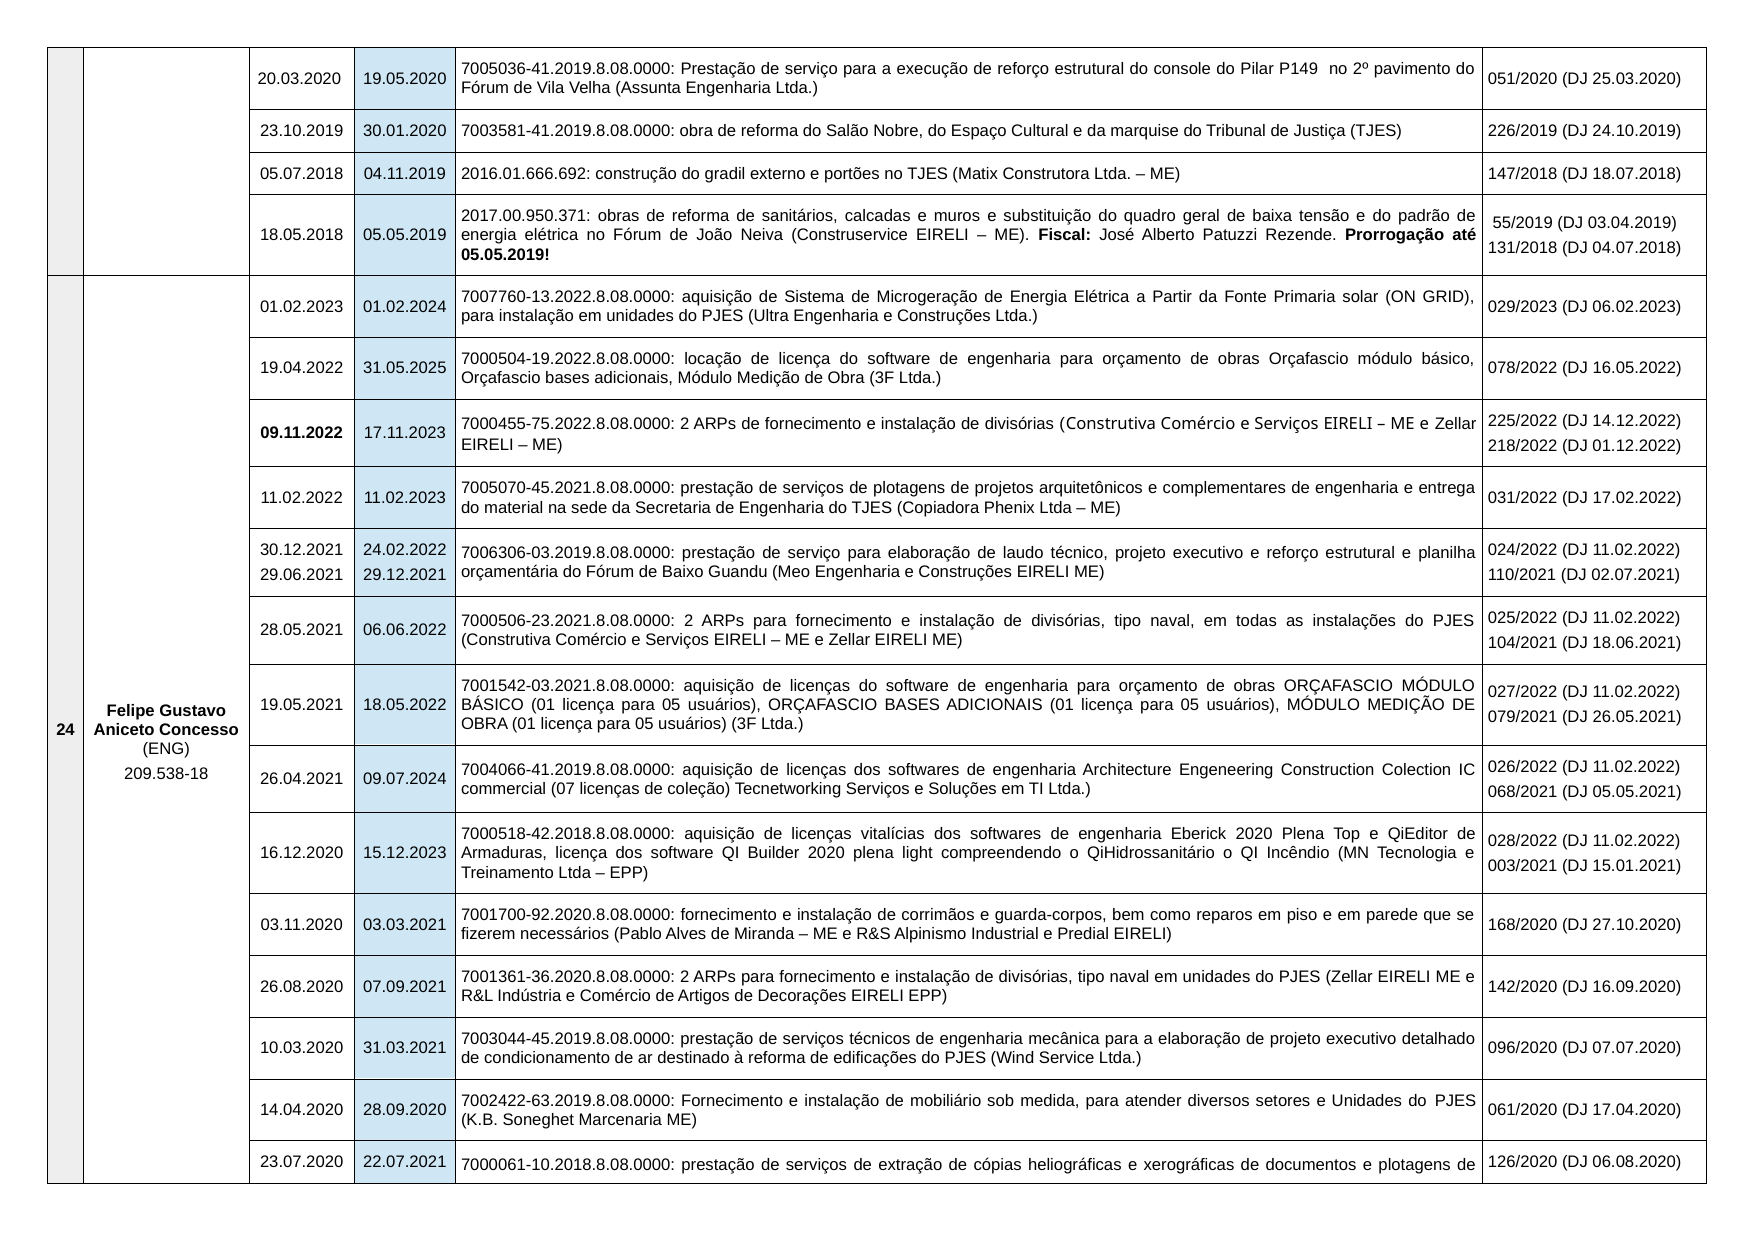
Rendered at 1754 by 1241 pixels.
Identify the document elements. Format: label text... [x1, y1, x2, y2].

table_cell 7000506-23.2021.8.08.0000: 2 ARPs para fornecimento e instalação de divisórias, tipo naval, em todas as instalações do PJES (Construtiva Comércio e Serviços EIRELI – ME e Zellar EIRELI ME) [456, 597, 1482, 664]
table_cell 028/2022 (DJ 11.02.2022) 003/2021 (DJ 15.01.2021) [1483, 813, 1706, 893]
table_cell 15.12.2023 [355, 813, 455, 893]
table_cell 10.03.2020 [250, 1018, 354, 1078]
table_cell 03.11.2020 [250, 894, 354, 955]
table_cell 051/2020 (DJ 25.03.2020) [1483, 48, 1706, 109]
table_cell 7001700-92.2020.8.08.0000: fornecimento e instalação de corrimãos e guarda-corpos, bem como reparos em piso e em parede que se fizerem necessários (Pablo Alves de Miranda – ME e R&S Alpinismo Industrial e Predial EIRELI) [456, 894, 1482, 955]
table_cell 7003044-45.2019.8.08.0000: prestação de serviços técnicos de engenharia mecânica para a elaboração de projeto executivo detalhado de condicionamento de ar destinado à reforma de edificações do PJES (Wind Service Ltda.) [456, 1018, 1482, 1078]
table_cell 7004066-41.2019.8.08.0000: aquisição de licenças dos softwares de engenharia Architecture Engeneering Construction Colection IC commercial (07 licenças de coleção) Tecnetworking Serviços e Soluções em TI Ltda.) [456, 746, 1482, 812]
table_cell 23.10.2019 [250, 110, 354, 152]
table_cell 168/2020 (DJ 27.10.2020) [1483, 894, 1706, 955]
table_cell 28.05.2021 [250, 597, 354, 664]
table_cell Felipe Gustavo Aniceto Concesso (ENG) 209.538-18 [84, 276, 249, 1183]
table_cell 22.07.2021 [355, 1141, 455, 1183]
table_cell 226/2019 (DJ 24.10.2019) [1483, 110, 1706, 152]
table_cell 04.11.2019 [355, 153, 455, 194]
table_cell 06.06.2022 [355, 597, 455, 664]
table_cell 027/2022 (DJ 11.02.2022) 079/2021 (DJ 26.05.2021) [1483, 665, 1706, 744]
table_cell 147/2018 (DJ 18.07.2018) [1483, 153, 1706, 194]
table_cell 09.11.2022 [250, 400, 354, 466]
table_cell 061/2020 (DJ 17.04.2020) [1483, 1080, 1706, 1140]
table_cell 7001542-03.2021.8.08.0000: aquisição de licenças do software de engenharia para orçamento de obras ORÇAFASCIO MÓDULO BÁSICO (01 licença para 05 usuários), ORÇAFASCIO BASES ADICIONAIS (01 licença para 05 usuários), MÓDULO MEDIÇÃO DE OBRA (01 licença para 05 usuários) (3F Ltda.) [456, 665, 1482, 744]
table_cell 05.07.2018 [250, 153, 354, 194]
table_cell 7000518-42.2018.8.08.0000: aquisição de licenças vitalícias dos softwares de engenharia Eberick 2020 Plena Top e QiEditor de Armaduras, licença dos software QI Builder 2020 plena light compreendendo o QiHidrossanitário o QI Incêndio (MN Tecnologia e Treinamento Ltda – EPP) [456, 813, 1482, 893]
table_cell 7003581-41.2019.8.08.0000: obra de reforma do Salão Nobre, do Espaço Cultural e da marquise do Tribunal de Justiça (TJES) [456, 110, 1482, 152]
table_cell 19.05.2021 [250, 665, 354, 744]
table_cell 09.07.2024 [355, 746, 455, 812]
table_cell 7007760-13.2022.8.08.0000: aquisição de Sistema de Microgeração de Energia Elétrica a Partir da Fonte Primaria solar (ON GRID), para instalação em unidades do PJES (Ultra Engenharia e Construções Ltda.) [456, 276, 1482, 337]
table_cell 225/2022 (DJ 14.12.2022) 218/2022 (DJ 01.12.2022) [1483, 400, 1706, 466]
table_cell 031/2022 (DJ 17.02.2022) [1483, 467, 1706, 528]
table_cell 7001361-36.2020.8.08.0000: 2 ARPs para fornecimento e instalação de divisórias, tipo naval em unidades do PJES (Zellar EIRELI ME e R&L Indústria e Comércio de Artigos de Decorações EIRELI EPP) [456, 956, 1482, 1017]
table_cell 078/2022 (DJ 16.05.2022) [1483, 338, 1706, 399]
table_cell 142/2020 (DJ 16.09.2020) [1483, 956, 1706, 1017]
table_cell 7000455-75.2022.8.08.0000: 2 ARPs de fornecimento e instalação de divisórias (Construtiva Comércio e Serviços EIRELI – ME e Zellar EIRELI – ME) [456, 400, 1482, 466]
table_cell 23.07.2020 [250, 1141, 354, 1183]
table_cell 01.02.2024 [355, 276, 455, 337]
table_cell 07.09.2021 [355, 956, 455, 1017]
table_cell 7002422-63.2019.8.08.0000: Fornecimento e instalação de mobiliário sob medida, para atender diversos setores e Unidades do PJES (K.B. Soneghet Marcenaria ME) [456, 1080, 1482, 1140]
table_cell 096/2020 (DJ 07.07.2020) [1483, 1018, 1706, 1078]
table_cell 19.04.2022 [250, 338, 354, 399]
table_cell 30.12.2021 29.06.2021 [250, 529, 354, 596]
table_cell [48, 48, 83, 275]
table_cell 16.12.2020 [250, 813, 354, 893]
table_cell 2016.01.666.692: construção do gradil externo e portões no TJES (Matix Construtora Ltda. – ME) [456, 153, 1482, 194]
table_cell 30.01.2020 [355, 110, 455, 152]
table_cell 18.05.2018 [250, 195, 354, 275]
table_cell 20.03.2020 [250, 48, 354, 109]
table_cell 55/2019 (DJ 03.04.2019) 131/2018 (DJ 04.07.2018) [1483, 195, 1706, 275]
table_cell 11.02.2022 [250, 467, 354, 528]
table_cell 01.02.2023 [250, 276, 354, 337]
table_cell 19.05.2020 [355, 48, 455, 109]
table_cell 28.09.2020 [355, 1080, 455, 1140]
table_cell 026/2022 (DJ 11.02.2022) 068/2021 (DJ 05.05.2021) [1483, 746, 1706, 812]
table_cell 7000504-19.2022.8.08.0000: locação de licença do software de engenharia para orçamento de obras Orçafascio módulo básico, Orçafascio bases adicionais, Módulo Medição de Obra (3F Ltda.) [456, 338, 1482, 399]
table_cell 7006306-03.2019.8.08.0000: prestação de serviço para elaboração de laudo técnico, projeto executivo e reforço estrutural e planilha orçamentária do Fórum de Baixo Guandu (Meo Engenharia e Construções EIRELI ME) [456, 529, 1482, 596]
table_cell 024/2022 (DJ 11.02.2022) 110/2021 (DJ 02.07.2021) [1483, 529, 1706, 596]
table_cell 24.02.2022 29.12.2021 [355, 529, 455, 596]
table_cell 025/2022 (DJ 11.02.2022) 104/2021 (DJ 18.06.2021) [1483, 597, 1706, 664]
table_cell 7005070-45.2021.8.08.0000: prestação de serviços de plotagens de projetos arquitetônicos e complementares de engenharia e entrega do material na sede da Secretaria de Engenharia do TJES (Copiadora Phenix Ltda – ME) [456, 467, 1482, 528]
table_cell 126/2020 (DJ 06.08.2020) [1483, 1141, 1706, 1183]
table_cell 029/2023 (DJ 06.02.2023) [1483, 276, 1706, 337]
table_cell 26.04.2021 [250, 746, 354, 812]
table_cell 31.03.2021 [355, 1018, 455, 1078]
table_cell 11.02.2023 [355, 467, 455, 528]
table_cell 7000061-10.2018.8.08.0000: prestação de serviços de extração de cópias heliográficas e xerográficas de documentos e plotagens de [456, 1141, 1482, 1183]
table_cell 17.11.2023 [355, 400, 455, 466]
table_cell 18.05.2022 [355, 665, 455, 744]
table_cell 2017.00.950.371: obras de reforma de sanitários, calcadas e muros e substituição do quadro geral de baixa tensão e do padrão de energia elétrica no Fórum de João Neiva (Construservice EIRELI – ME). Fiscal: José Alberto Patuzzi Rezende. Prorrogação até 05.05.2019! [456, 195, 1482, 275]
table_cell 7005036-41.2019.8.08.0000: Prestação de serviço para a execução de reforço estrutural do console do Pilar P149 no 2º pavimento do Fórum de Vila Velha (Assunta Engenharia Ltda.) [456, 48, 1482, 109]
table_cell 31.05.2025 [355, 338, 455, 399]
table_cell 24 [48, 276, 83, 1183]
table_cell 14.04.2020 [250, 1080, 354, 1140]
table_cell 26.08.2020 [250, 956, 354, 1017]
table_cell 03.03.2021 [355, 894, 455, 955]
table_cell [84, 48, 249, 275]
table_cell 05.05.2019 [355, 195, 455, 275]
